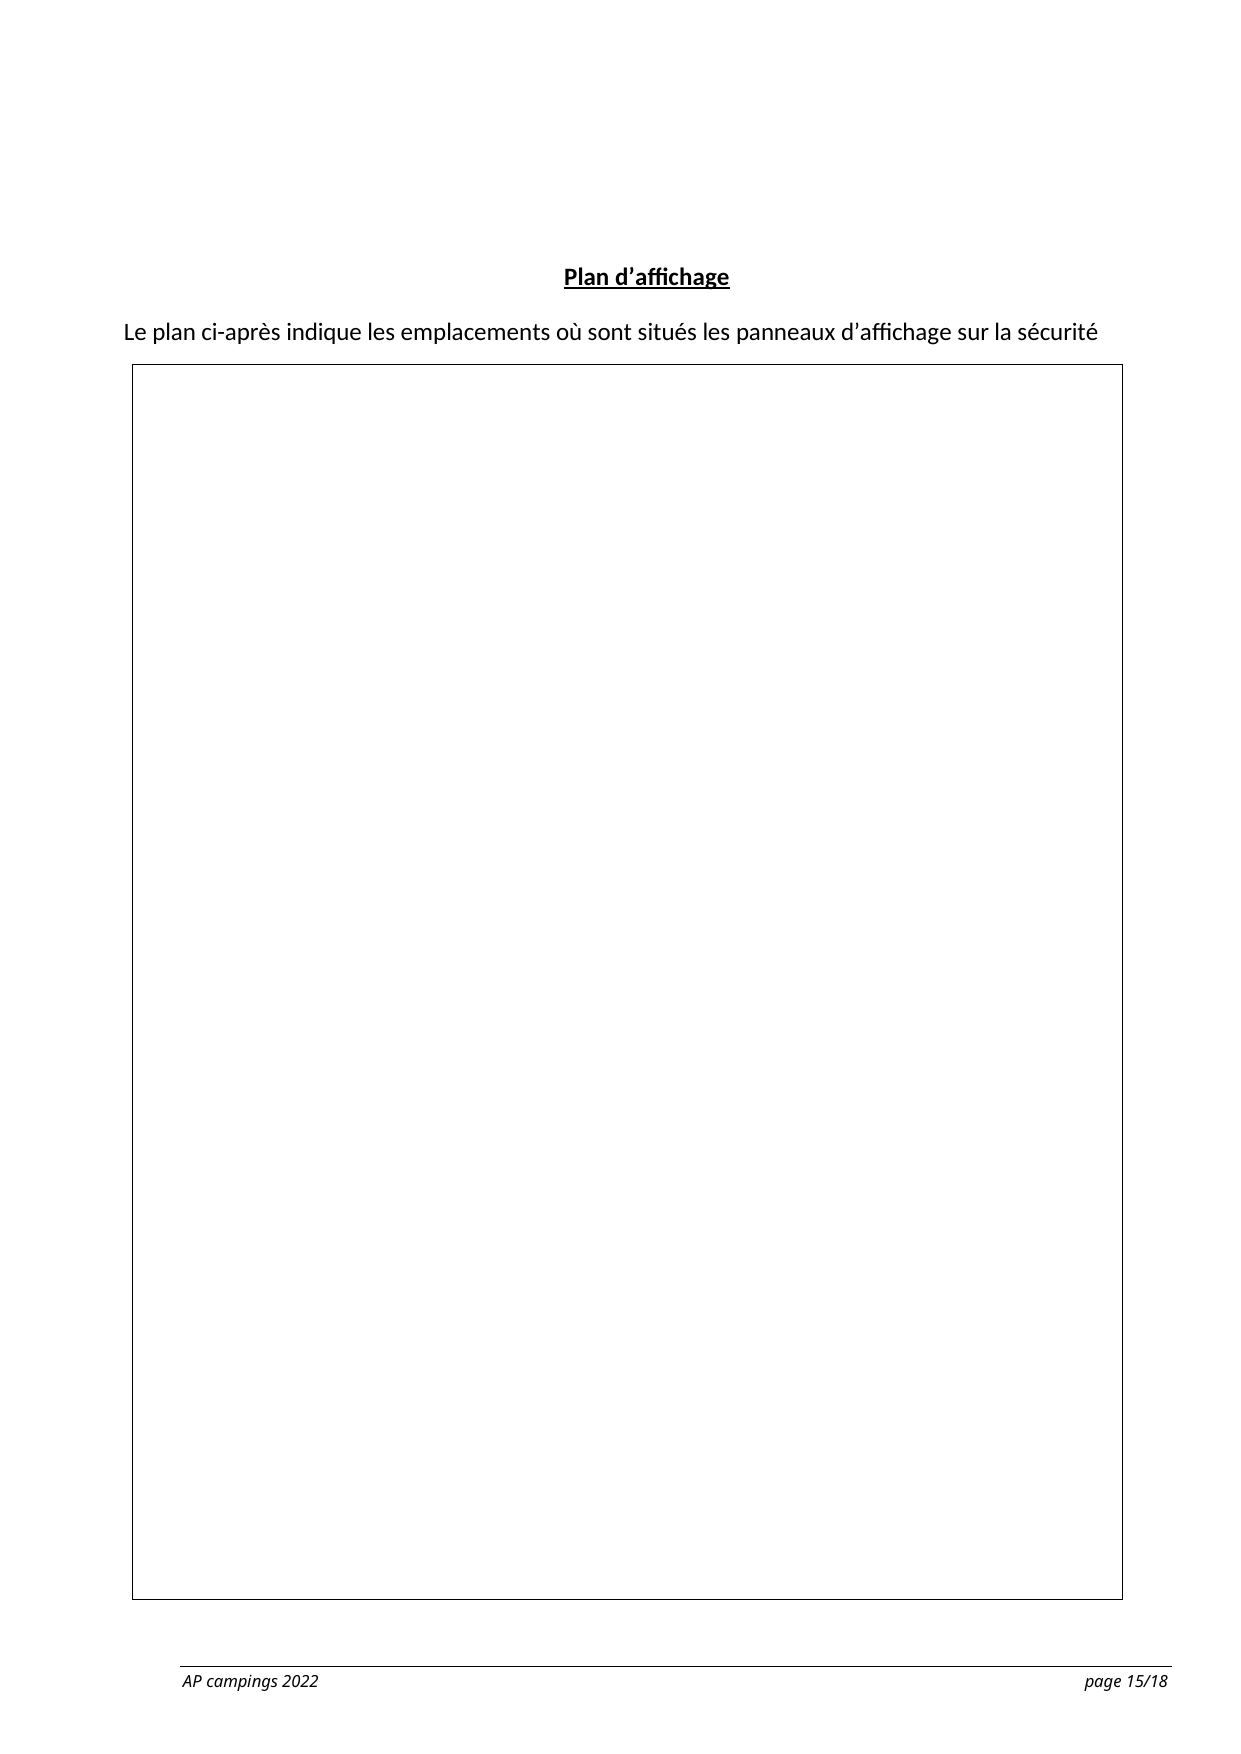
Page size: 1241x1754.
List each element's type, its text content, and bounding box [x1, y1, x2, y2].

text Le plan ci-après indique les emplacements où sont situés les panneaux d’affichage sur la sécurité [124, 316, 1169, 347]
table_header [133, 365, 1122, 1599]
subtitle Plan d’affichage [124, 261, 1169, 292]
